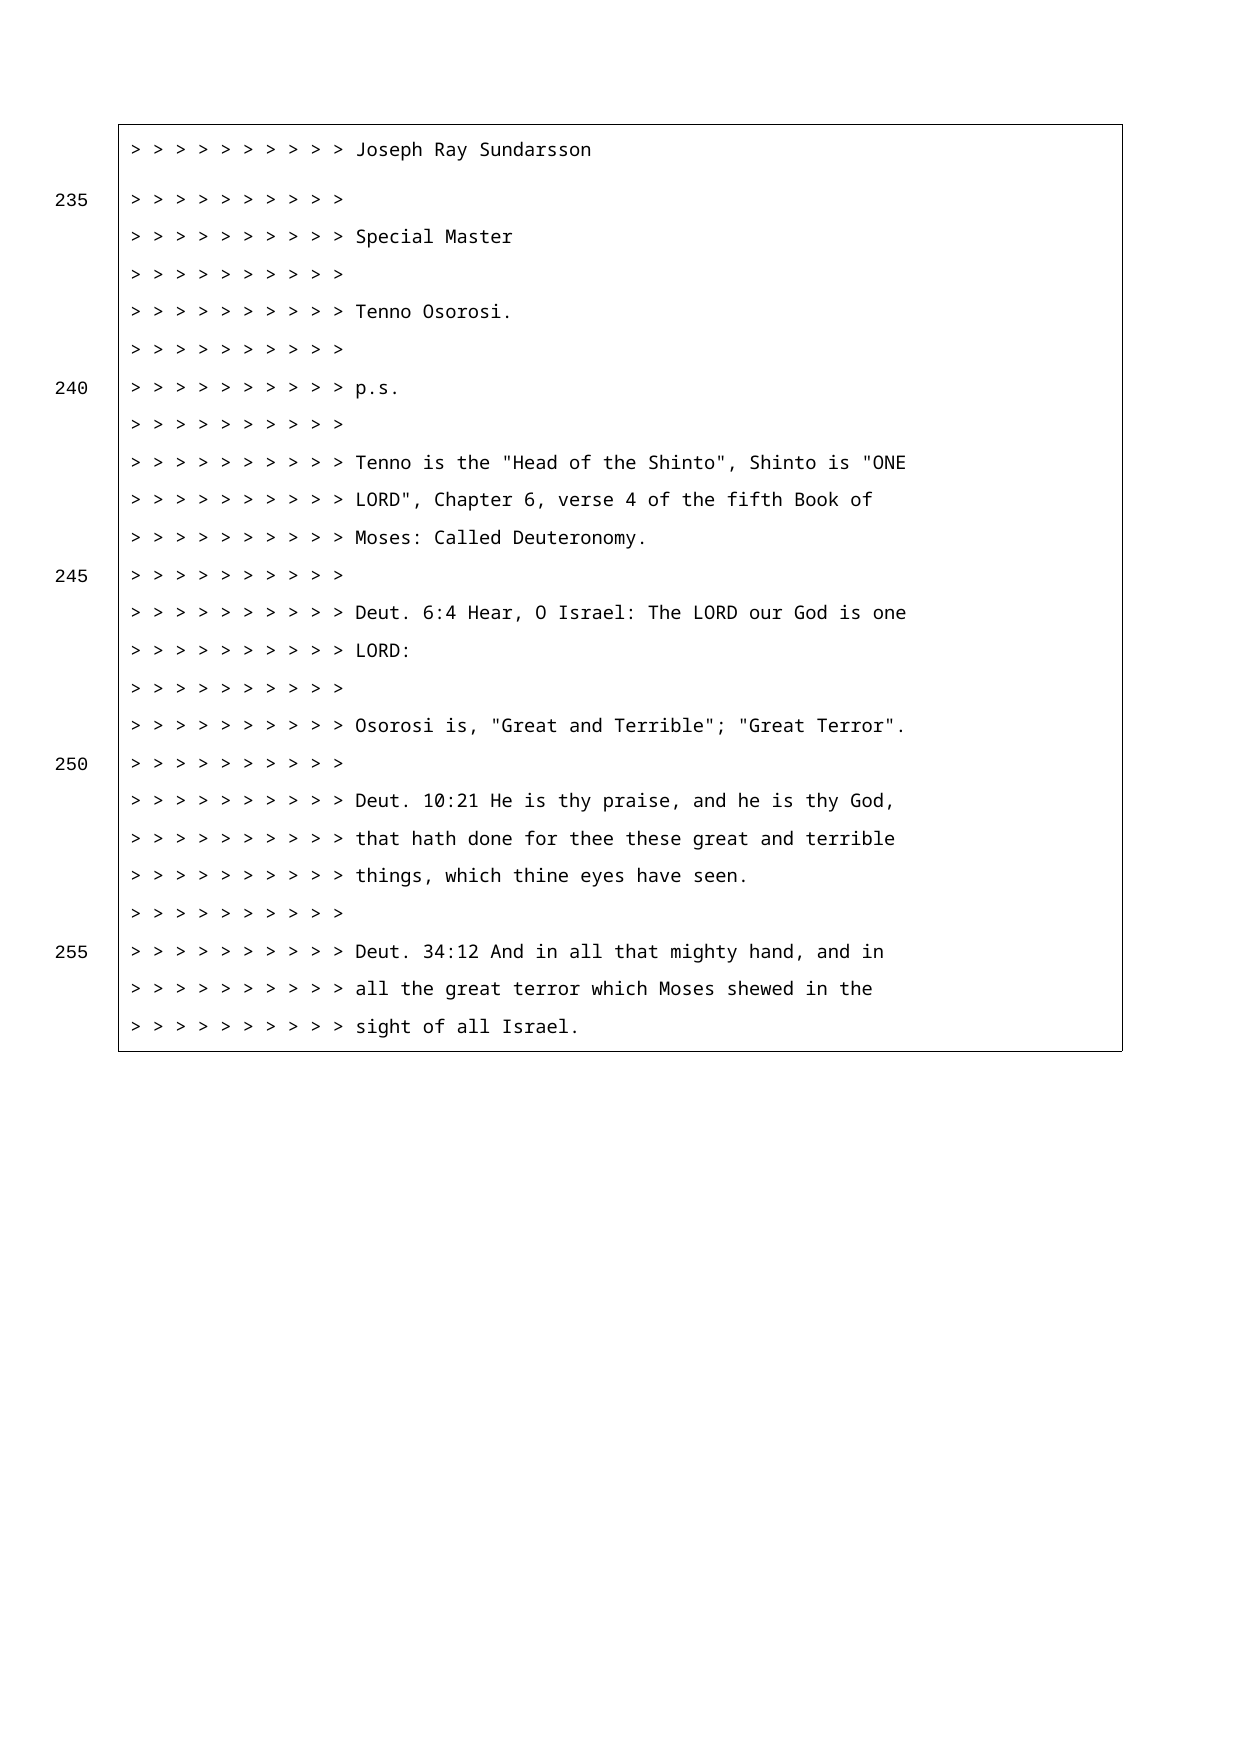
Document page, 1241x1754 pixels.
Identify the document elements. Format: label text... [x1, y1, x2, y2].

text > > > > > > > > > > [119, 174, 1122, 211]
text > > > > > > > > > > [119, 550, 1122, 587]
text > > > > > > > > > > [119, 888, 1122, 926]
text > > > > > > > > > > [119, 399, 1122, 437]
text > > > > > > > > > > Tenno is the "Head of the Shinto", Shinto is "ONE [119, 437, 1122, 475]
text > > > > > > > > > > Deut. 34:12 And in all that mighty hand, and in [119, 926, 1122, 963]
text > > > > > > > > > > [119, 738, 1122, 776]
text > > > > > > > > > > Tenno Osorosi. [119, 287, 1122, 324]
text > > > > > > > > > > Moses: Called Deuteronomy. [119, 512, 1122, 550]
text > > > > > > > > > > all the great terror which Moses shewed in the [119, 963, 1122, 1001]
text > > > > > > > > > > Osorosi is, "Great and Terrible"; "Great Terror". [119, 700, 1122, 738]
text > > > > > > > > > > Special Master [119, 211, 1122, 249]
text > > > > > > > > > > [119, 249, 1122, 287]
text > > > > > > > > > > [119, 663, 1122, 700]
text > > > > > > > > > > p.s. [119, 362, 1122, 399]
text > > > > > > > > > > Deut. 10:21 He is thy praise, and he is thy God, [119, 776, 1122, 813]
text > > > > > > > > > > that hath done for thee these great and terrible [119, 813, 1122, 851]
text > > > > > > > > > > LORD", Chapter 6, verse 4 of the fifth Book of [119, 475, 1122, 512]
text > > > > > > > > > > [119, 324, 1122, 362]
text > > > > > > > > > > LORD: [119, 625, 1122, 663]
text > > > > > > > > > > things, which thine eyes have seen. [119, 851, 1122, 888]
text > > > > > > > > > > sight of all Israel. [119, 1001, 1122, 1051]
text > > > > > > > > > > Deut. 6:4 Hear, O Israel: The LORD our God is one [119, 587, 1122, 625]
text > > > > > > > > > > Joseph Ray Sundarsson [119, 125, 1122, 174]
